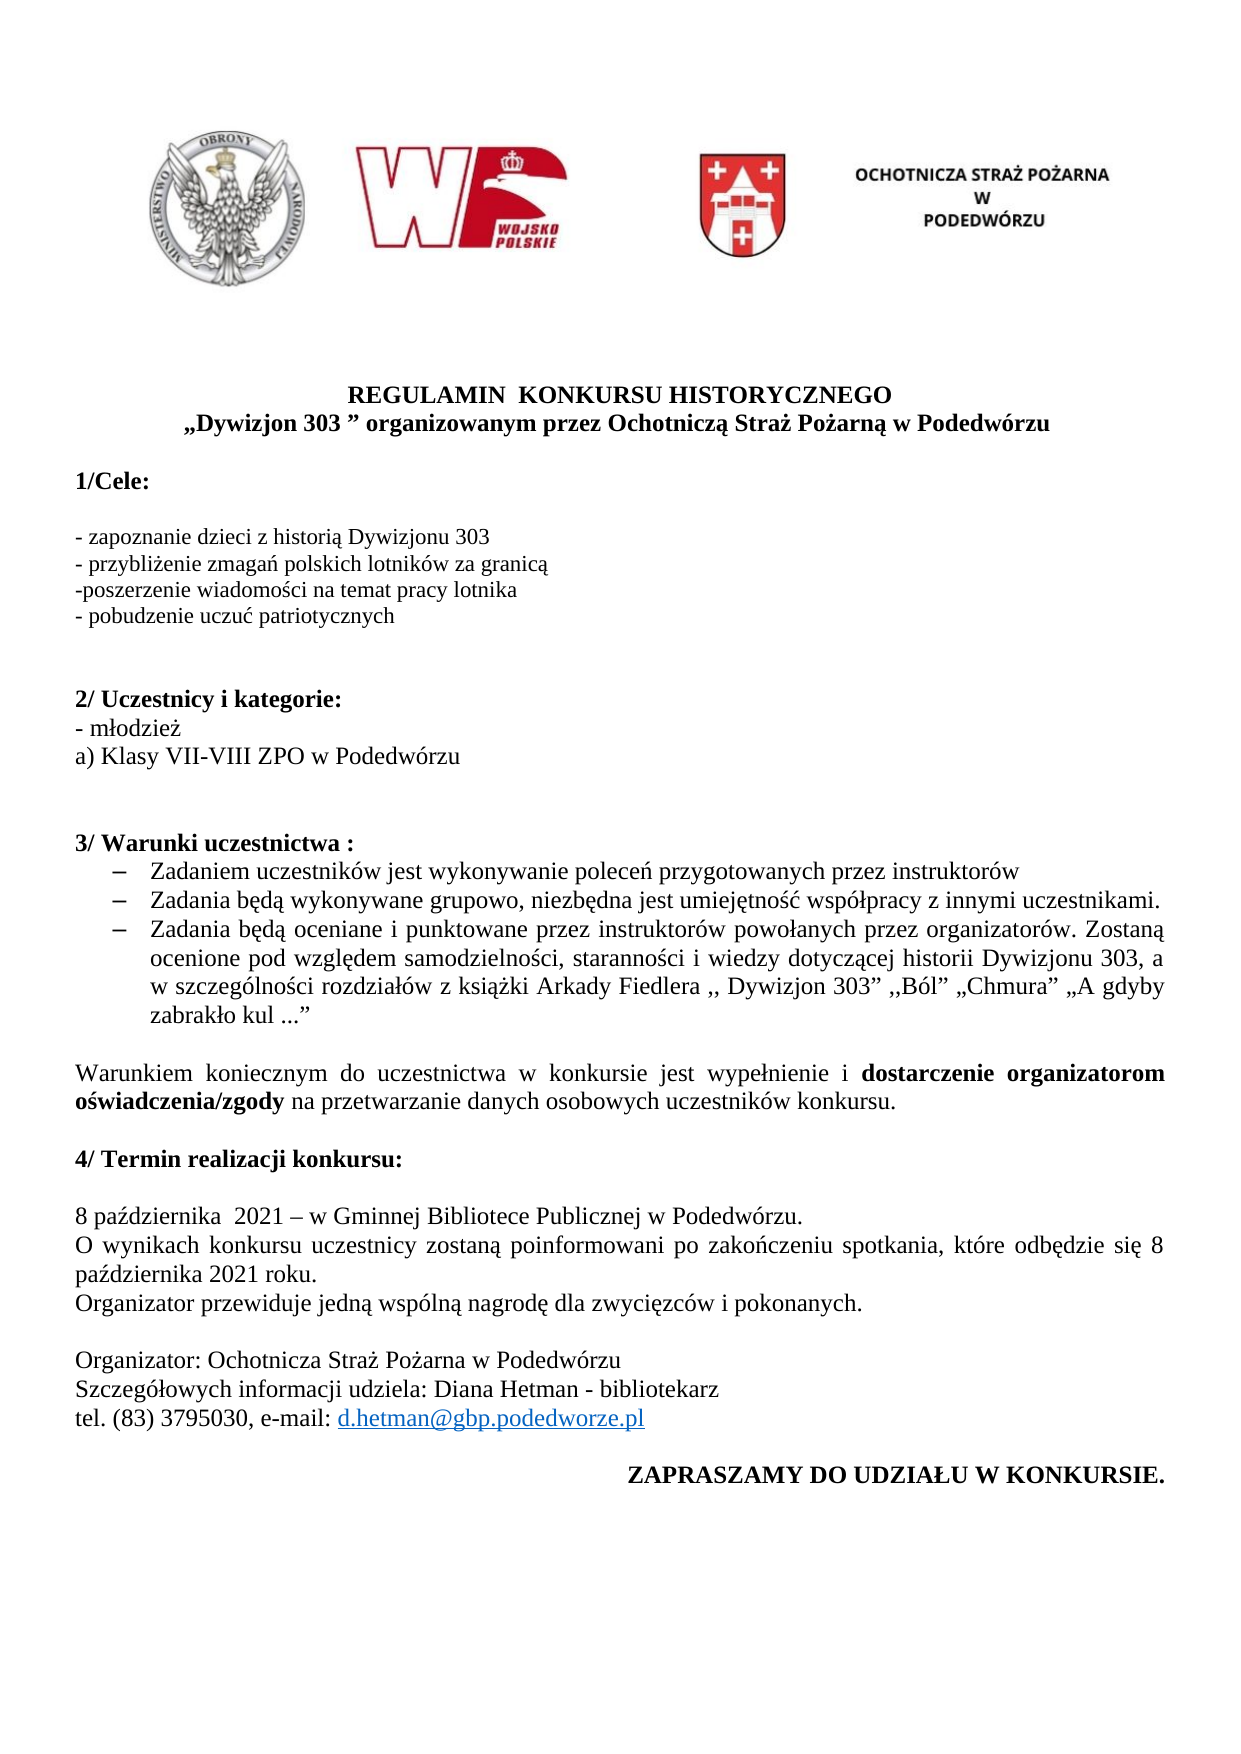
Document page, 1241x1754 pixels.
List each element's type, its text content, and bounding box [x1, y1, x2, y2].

text REGULAMIN KONKURSU HISTORYCZNEGO [75, 380, 1165, 408]
text - młodzież [75, 713, 1165, 741]
text 8 października 2021 – w Gminnej Bibliotece Publicznej w Podedwórzu. [75, 1201, 1165, 1230]
list Zadania będą wykonywane grupowo, niezbędna jest umiejętność współpracy z innymi uczestnikami. [112, 885, 1165, 914]
text tel. (83) 3795030, e-mail: d.hetman@gbp.podedworze.pl [75, 1403, 1165, 1431]
text 1/Cele: [75, 466, 1165, 495]
text Organizator przewiduje jedną wspólną nagrodę dla zwycięzców i pokonanych. [75, 1288, 1165, 1316]
text a) Klasy VII-VIII ZPO w Podedwórzu [75, 741, 1165, 770]
text -poszerzenie wiadomości na temat pracy lotnika [75, 576, 1165, 602]
text „Dywizjon 303 ” organizowanym przez Ochotniczą Straż Pożarną w Podedwórzu [75, 408, 1165, 437]
text Warunkiem koniecznym do uczestnictwa w konkursie jest wypełnienie i dostarczenie organizatorom oświadczenia/zgody na przetwarzanie danych osobowych uczestników konkursu. [75, 1058, 1165, 1115]
text O wynikach konkursu uczestnicy zostaną poinformowani po zakończeniu spotkania, które odbędzie się 8 października 2021 roku. [75, 1230, 1165, 1288]
text 3/ Warunki uczestnictwa : [75, 828, 1165, 856]
text 4/ Termin realizacji konkursu: [75, 1144, 1165, 1173]
text - przybliżenie zmagań polskich lotników za granicą [75, 550, 1165, 576]
list Zadania będą oceniane i punktowane przez instruktorów powołanych przez organizatorów. Zostaną ocenione pod względem samodzielności, staranności i wiedzy dotyczącej historii Dywizjonu 303, a w szczególności rozdziałów z książki Arkady Fiedlera ,, Dywizjon 303” ,,Ból” „Chmura” „A gdyby zabrakło kul ...” [112, 914, 1165, 1029]
text - zapoznanie dzieci z historią Dywizjonu 303 [75, 523, 1165, 550]
text - pobudzenie uczuć patriotycznych [75, 602, 1165, 629]
text ZAPRASZAMY DO UDZIAŁU W KONKURSIE. [75, 1460, 1165, 1489]
text 2/ Uczestnicy i kategorie: [75, 684, 1165, 713]
text Organizator: Ochotnicza Straż Pożarna w Podedwórzu [75, 1345, 1165, 1374]
text Szczegółowych informacji udziela: Diana Hetman - bibliotekarz [75, 1374, 1165, 1403]
picture [99, 73, 1163, 323]
list Zadaniem uczestników jest wykonywanie poleceń przygotowanych przez instruktorów [112, 856, 1165, 885]
